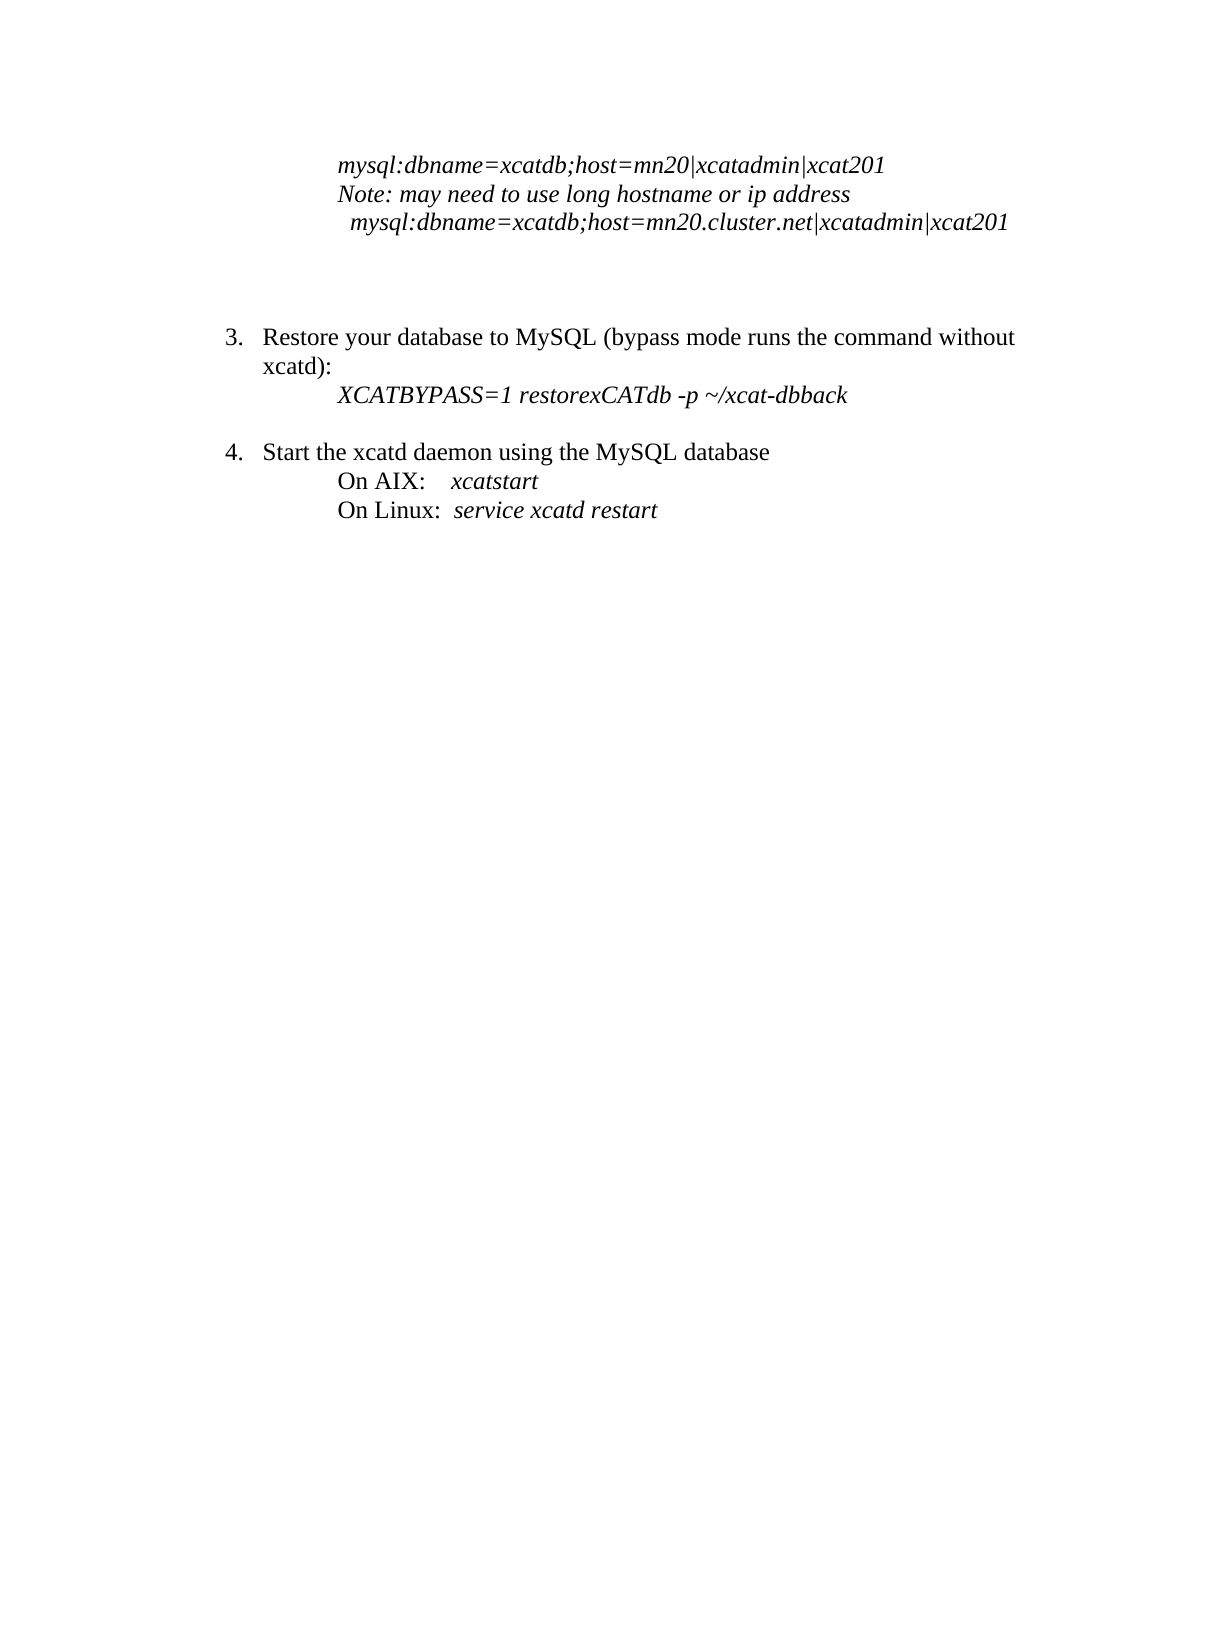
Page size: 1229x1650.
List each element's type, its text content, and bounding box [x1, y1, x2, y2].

list XCATBYPASS=1 restorexCATdb -p ~/xcat-dbback [300, 380, 1041, 409]
list On AIX: xcatstart On Linux: service xcatd restart [300, 466, 1041, 524]
list Start the xcatd daemon using the MySQL database [225, 437, 1041, 466]
list mysql:dbname=xcatdb;host=mn20|xcatadmin|xcat201 [300, 150, 1041, 179]
list Restore your database to MySQL (bypass mode runs the command without xcatd): [225, 322, 1041, 380]
list mysql:dbname=xcatdb;host=mn20.cluster.net|xcatadmin|xcat201 [300, 207, 1041, 236]
list Note: may need to use long hostname or ip address [300, 179, 1041, 207]
